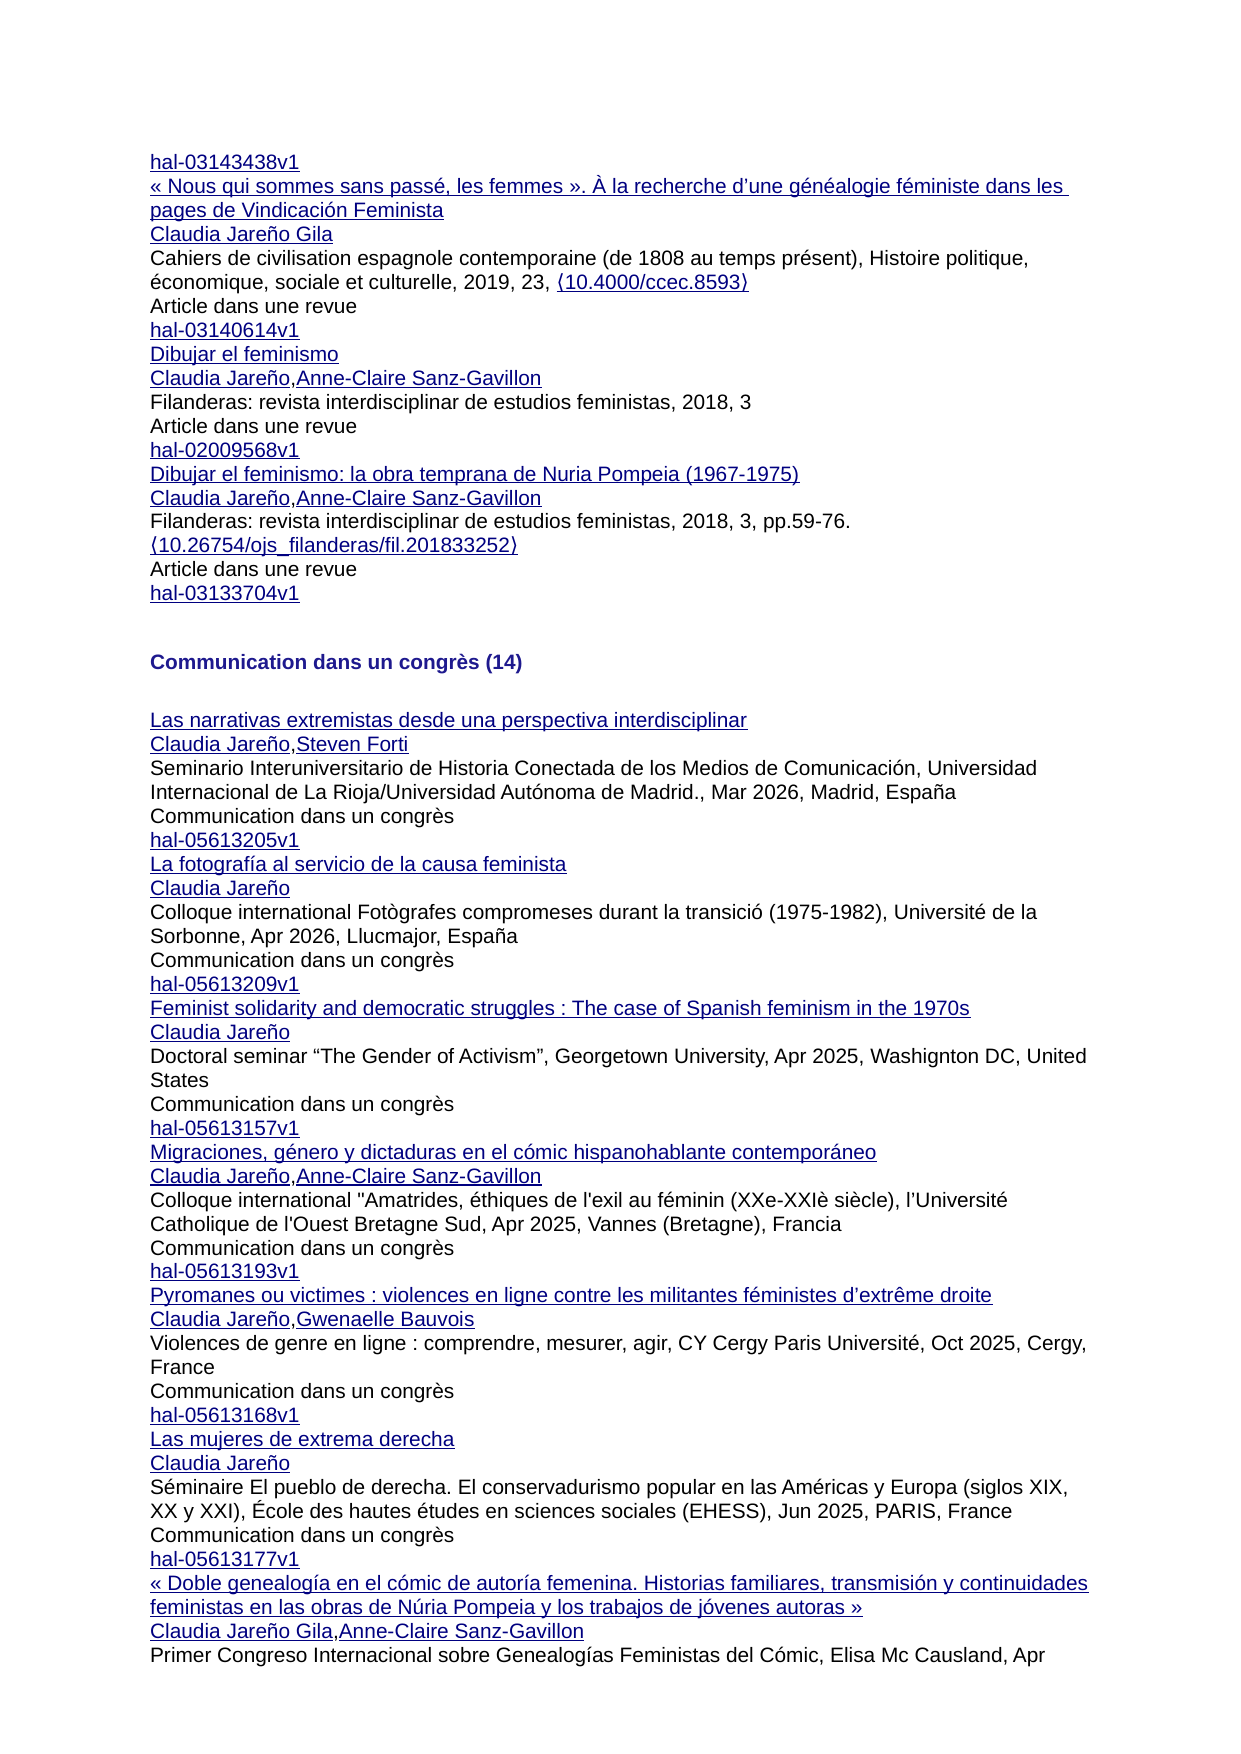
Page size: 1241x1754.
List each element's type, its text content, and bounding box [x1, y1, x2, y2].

subtitle Communication dans un congrès (14) [150, 650, 1090, 674]
table_cell Las mujeres de extrema derecha Claudia Jareño Séminaire El pueblo de derecha. El conservadurismo popular en las Américas y Europa (siglos XIX, XX y XXI), École des hautes études en sciences sociales (EHESS), Jun 2025, PARIS, France Communication dans un congrès hal-05613177v1 [150, 1427, 1090, 1571]
table_cell Migraciones, género y dictaduras en el cómic hispanohablante contemporáneo Claudia Jareño,Anne-Claire Sanz-Gavillon Colloque international "Amatrides, éthiques de l'exil au féminin (XXe-XXIè siècle), l’Université Catholique de l'Ouest Bretagne Sud, Apr 2025, Vannes (Bretagne), Francia Communication dans un congrès hal-05613193v1 [150, 1140, 1090, 1283]
table_cell Dibujar el feminismo: la obra temprana de Nuria Pompeia (1967-1975) Claudia Jareño,Anne-Claire Sanz-Gavillon Filanderas: revista interdisciplinar de estudios feministas, 2018, 3, pp.59-76. ⟨10.26754/ojs_filanderas/fil.201833252⟩ Article dans une revue hal-03133704v1 [150, 461, 1090, 605]
table_cell hal-03143438v1 [150, 150, 1090, 174]
table_cell La fotografía al servicio de la causa feminista Claudia Jareño Colloque international Fotògrafes compromeses durant la transició (1975-1982), Université de la Sorbonne, Apr 2026, Llucmajor, España Communication dans un congrès hal-05613209v1 [150, 852, 1090, 996]
table_cell Pyromanes ou victimes : violences en ligne contre les militantes féministes d’extrême droite Claudia Jareño,Gwenaelle Bauvois Violences de genre en ligne : comprendre, mesurer, agir, CY Cergy Paris Université, Oct 2025, Cergy, France Communication dans un congrès hal-05613168v1 [150, 1283, 1090, 1427]
table_cell « Nous qui sommes sans passé, les femmes ». À la recherche d’une généalogie féministe dans les pages de Vindicación Feminista Claudia Jareño Gila Cahiers de civilisation espagnole contemporaine (de 1808 au temps présent), Histoire politique, économique, sociale et culturelle, 2019, 23, ⟨10.4000/ccec.8593⟩ Article dans une revue hal-03140614v1 [150, 174, 1090, 342]
table_cell Dibujar el feminismo Claudia Jareño,Anne-Claire Sanz-Gavillon Filanderas: revista interdisciplinar de estudios feministas, 2018, 3 Article dans une revue hal-02009568v1 [150, 342, 1090, 461]
table_cell « Doble genealogía en el cómic de autoría femenina. Historias familiares, transmisión y continuidades feministas en las obras de Núria Pompeia y los trabajos de jóvenes autoras » Claudia Jareño Gila,Anne-Claire Sanz-Gavillon Primer Congreso Internacional sobre Genealogías Feministas del Cómic, Elisa Mc Causland, Apr [150, 1571, 1090, 1667]
table_cell Feminist solidarity and democratic struggles : The case of Spanish feminism in the 1970s Claudia Jareño Doctoral seminar “The Gender of Activism”, Georgetown University, Apr 2025, Washignton DC, United States Communication dans un congrès hal-05613157v1 [150, 996, 1090, 1139]
table_header Las narrativas extremistas desde una perspectiva interdisciplinar Claudia Jareño,Steven Forti Seminario Interuniversitario de Historia Conectada de los Medios de Comunicación, Universidad Internacional de La Rioja/Universidad Autónoma de Madrid., Mar 2026, Madrid, España Communication dans un congrès hal-05613205v1 [150, 708, 1090, 852]
